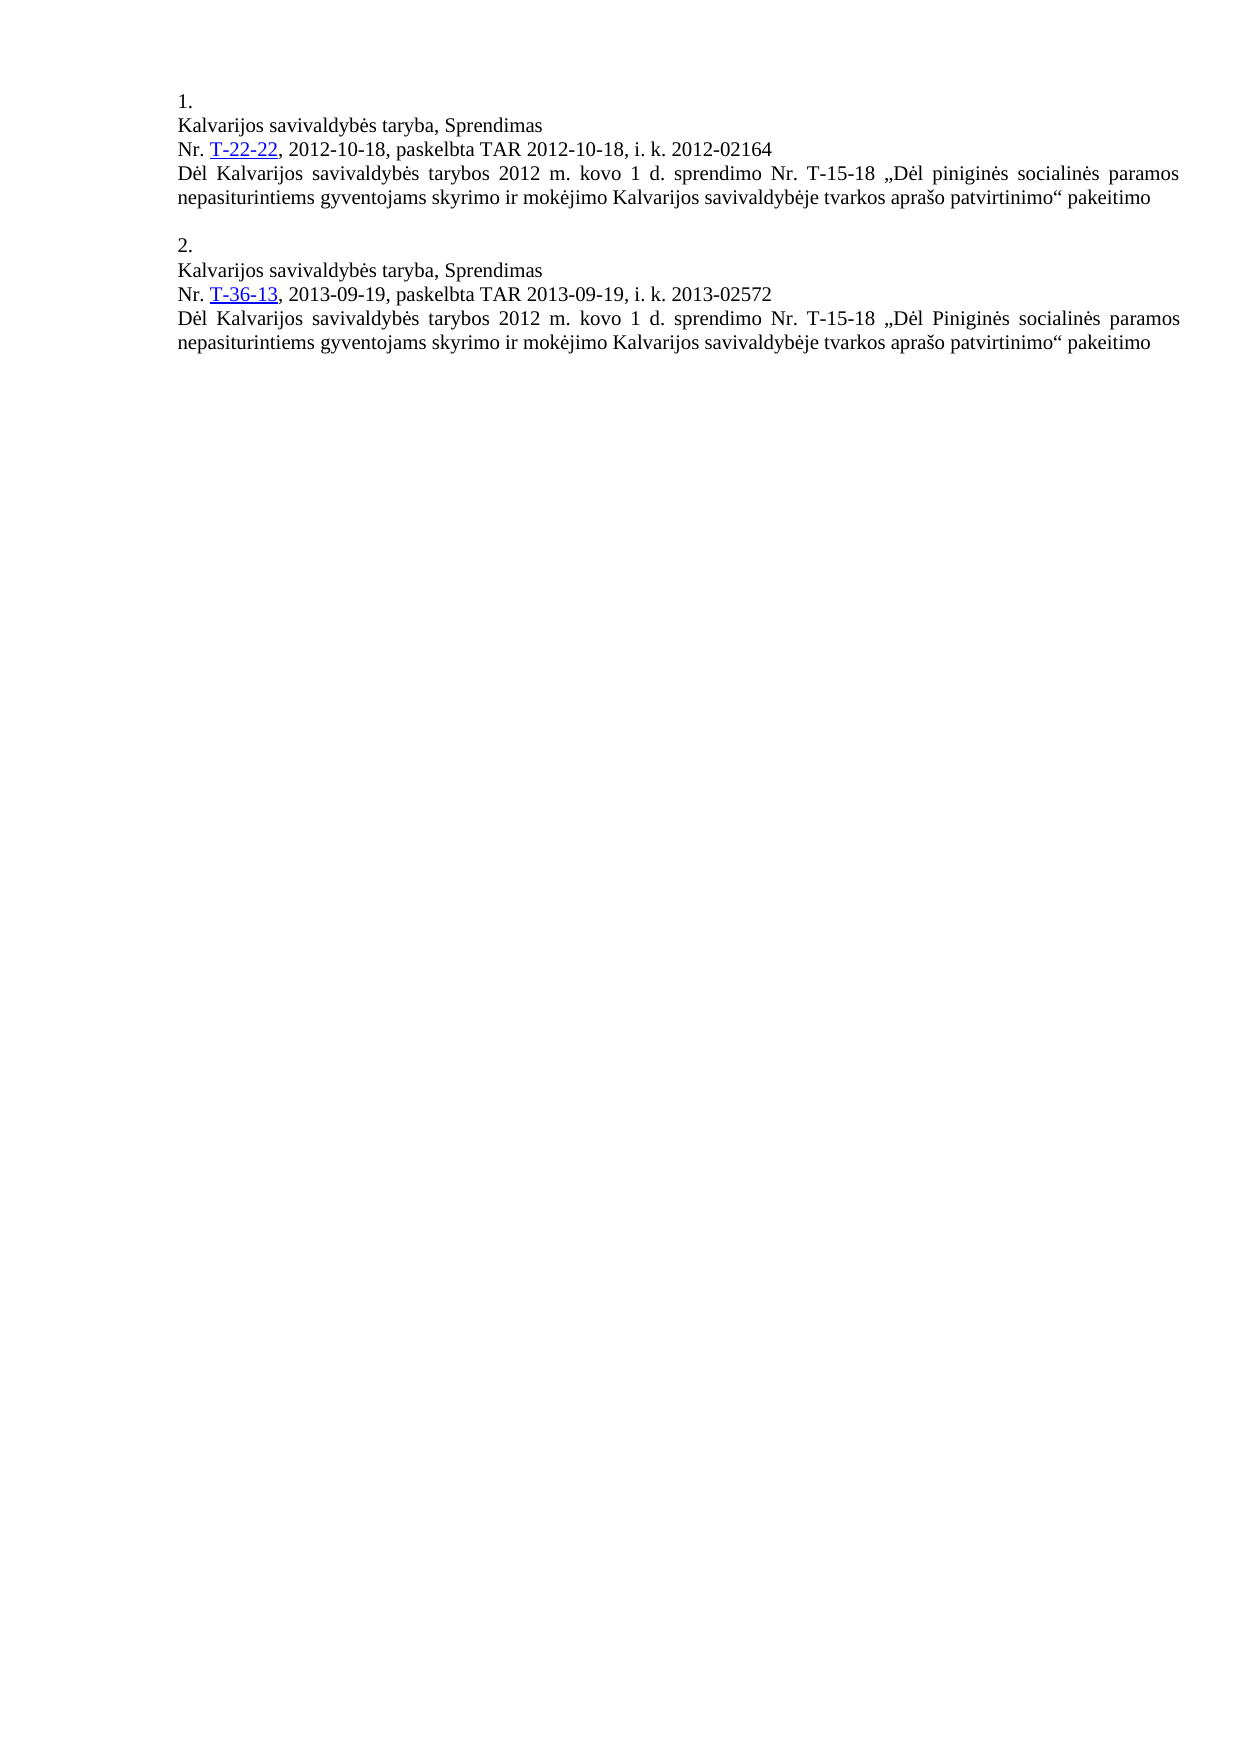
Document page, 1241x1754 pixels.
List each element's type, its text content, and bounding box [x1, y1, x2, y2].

text 1. [177, 89, 1181, 113]
text Nr. T-36-13, 2013-09-19, paskelbta TAR 2013-09-19, i. k. 2013-02572 [177, 282, 1181, 306]
text Dėl Kalvarijos savivaldybės tarybos 2012 m. kovo 1 d. sprendimo Nr. T-15-18 „Dėl Piniginės socialinės paramos nepasiturintiems gyventojams skyrimo ir mokėjimo Kalvarijos savivaldybėje tvarkos aprašo patvirtinimo“ pakeitimo [177, 306, 1181, 354]
text Kalvarijos savivaldybės taryba, Sprendimas [177, 257, 1181, 282]
text Nr. T-22-22, 2012-10-18, paskelbta TAR 2012-10-18, i. k. 2012-02164 [177, 137, 1181, 161]
text Kalvarijos savivaldybės taryba, Sprendimas [177, 113, 1181, 137]
text Dėl Kalvarijos savivaldybės tarybos 2012 m. kovo 1 d. sprendimo Nr. T-15-18 „Dėl piniginės socialinės paramos nepasiturintiems gyventojams skyrimo ir mokėjimo Kalvarijos savivaldybėje tvarkos aprašo patvirtinimo“ pakeitimo [177, 161, 1181, 209]
text 2. [177, 233, 1181, 257]
